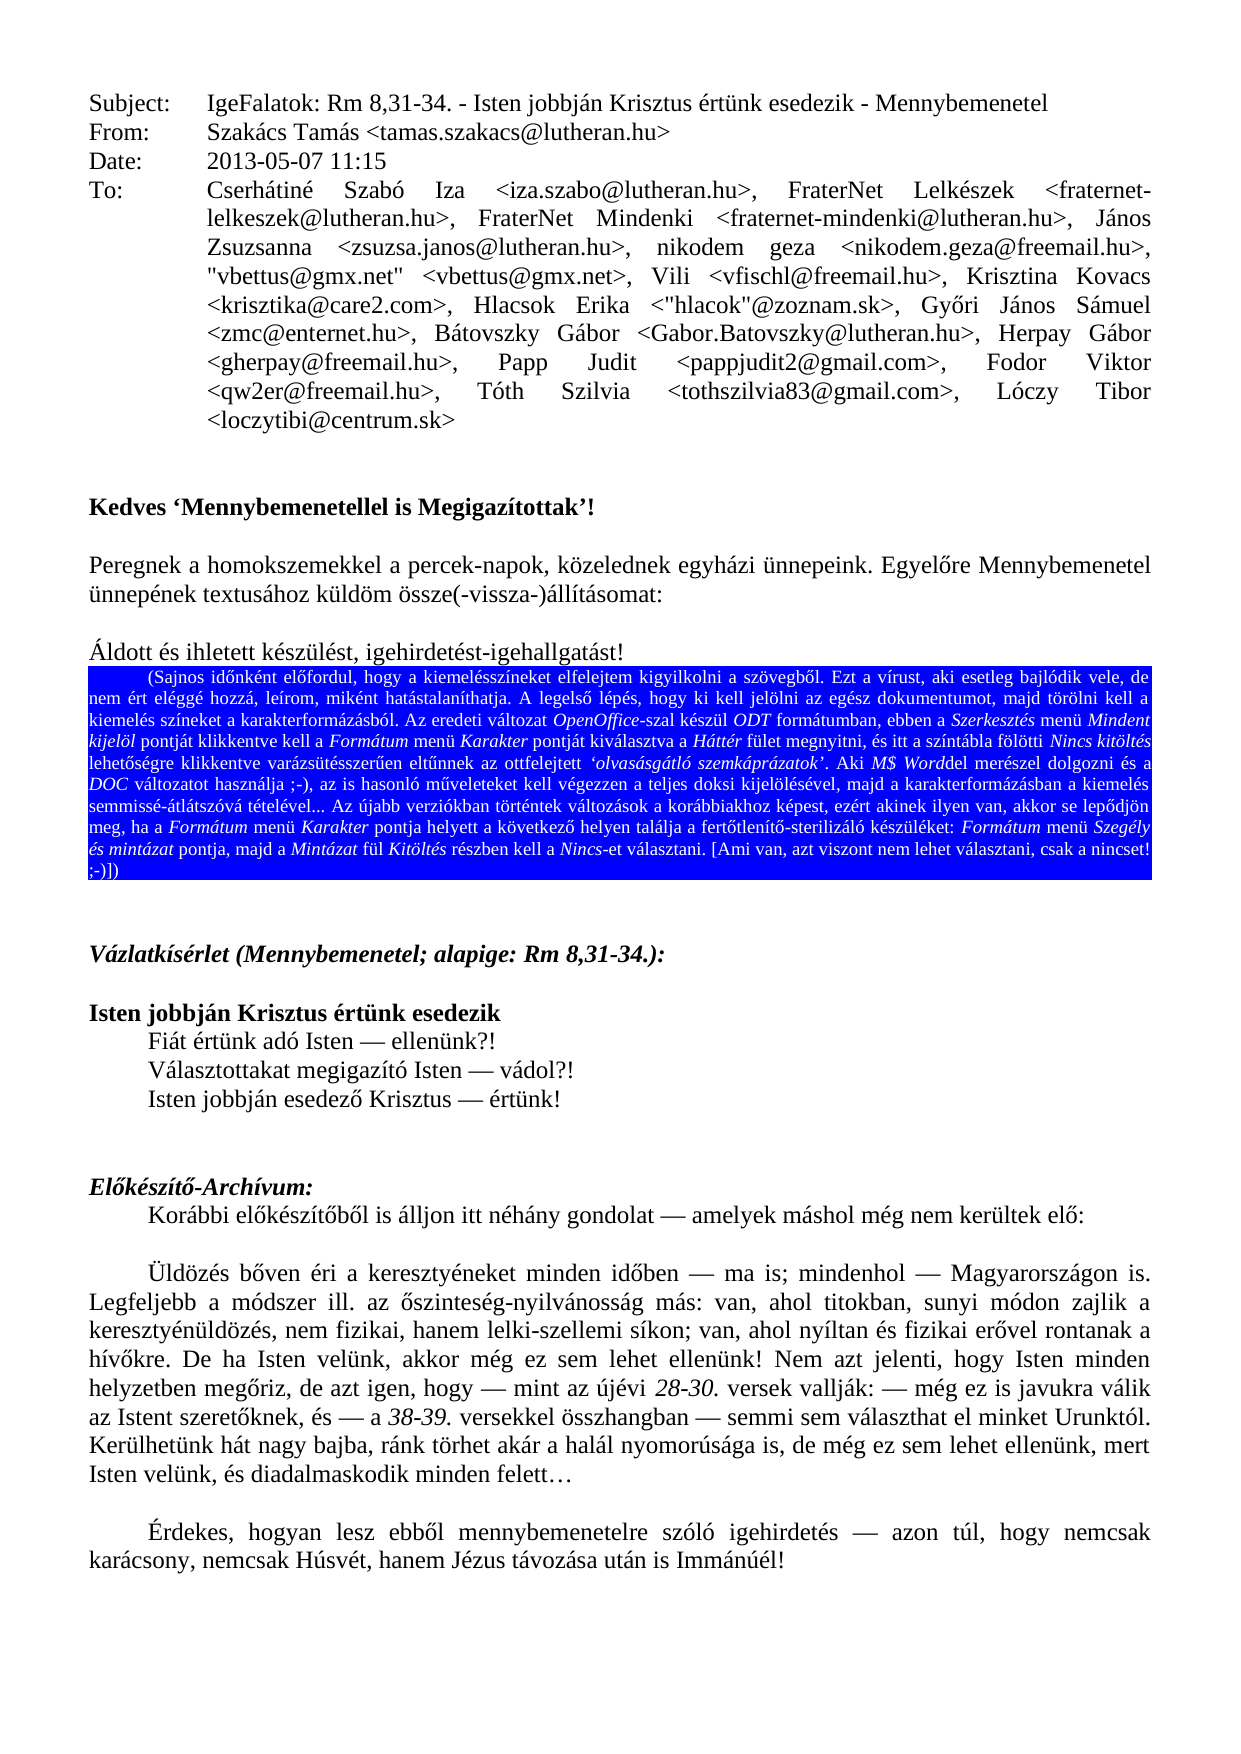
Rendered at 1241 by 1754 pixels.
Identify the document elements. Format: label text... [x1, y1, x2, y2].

text Választottakat megigazító Isten ― vádol?! [88, 1055, 1152, 1084]
text Üldözés bőven éri a keresztyéneket minden időben — ma is; mindenhol — Magyarországon is. Legfeljebb a módszer ill. az őszinteség-nyilvánosság más: van, ahol titokban, sunyi módon zajlik a keresztyénüldözés, nem fizikai, hanem lelki-szellemi síkon; van, ahol nyíltan és fizikai erővel rontanak a hívőkre. De ha Isten velünk, akkor még ez sem lehet ellenünk! Nem azt jelenti, hogy Isten minden helyzetben megőriz, de azt igen, hogy — mint az újévi 28-30. versek vallják: — még ez is javukra válik az Istent szeretőknek, és — a 38-39. versekkel összhangban — semmi sem választhat el minket Urunktól. Kerülhetünk hát nagy bajba, ránk törhet akár a halál nyomorúsága is, de még ez sem lehet ellenünk, mert Isten velünk, és diadalmaskodik minden felett… [88, 1258, 1152, 1488]
text Isten jobbján esedező Krisztus ― értünk! [88, 1084, 1152, 1113]
text From: Szakács Tamás <tamas.szakacs@lutheran.hu> [88, 117, 1152, 146]
text Áldott és ihletett készülést, igehirdetést-igehallgatást! [88, 637, 1152, 666]
text Érdekes, hogyan lesz ebből mennybemenetelre szóló igehirdetés — azon túl, hogy nemcsak karácsony, nemcsak Húsvét, hanem Jézus távozása után is Immánúél! [88, 1517, 1152, 1574]
text Vázlatkísérlet (Mennybemenetel; alapige: Rm 8,31-34.): [88, 939, 1152, 968]
text Date: 2013-05-07 11:15 [88, 146, 1152, 175]
text To: Cserhátiné Szabó Iza <iza.szabo@lutheran.hu>, FraterNet Lelkészek <fraternet-lelkeszek@lutheran.hu>, FraterNet Mindenki <fraternet-mindenki@lutheran.hu>, János Zsuzsanna <zsuzsa.janos@lutheran.hu>, nikodem geza <nikodem.geza@freemail.hu>, "vbettus@gmx.net" <vbettus@gmx.net>, Vili <vfischl@freemail.hu>, Krisztina Kovacs <krisztika@care2.com>, Hlacsok Erika <"hlacok"@zoznam.sk>, Győri János Sámuel <zmc@enternet.hu>, Bátovszky Gábor <Gabor.Batovszky@lutheran.hu>, Herpay Gábor <gherpay@freemail.hu>, Papp Judit <pappjudit2@gmail.com>, Fodor Viktor <qw2er@freemail.hu>, Tóth Szilvia <tothszilvia83@gmail.com>, Lóczy Tibor <loczytibi@centrum.sk> [88, 175, 1152, 433]
text Korábbi előkészítőből is álljon itt néhány gondolat ― amelyek máshol még nem kerültek elő: [88, 1200, 1152, 1229]
text Peregnek a homokszemekkel a percek-napok, közelednek egyházi ünnepeink. Egyelőre Mennybemenetel ünnepének textusához küldöm össze(-vissza-)állításomat: [88, 550, 1152, 607]
text Subject: IgeFalatok: Rm 8,31-34. - Isten jobbján Krisztus értünk esedezik - Mennybemenetel [88, 88, 1152, 117]
text (Sajnos időnként előfordul, hogy a kiemelésszíneket elfelejtem kigyilkolni a szövegből. Ezt a vírust, aki esetleg bajlódik vele, de nem ért eléggé hozzá, leírom, miként hatástalaníthatja. A legelső lépés, hogy ki kell jelölni az egész dokumentumot, majd törölni kell a kiemelés színeket a karakterformázásból. Az eredeti változat OpenOffice-szal készül ODT formátumban, ebben a Szerkesztés menü Mindent kijelöl pontját klikkentve kell a Formátum menü Karakter pontját kiválasztva a Háttér fület megnyitni, és itt a színtábla fölötti Nincs kitöltés lehetőségre klikkentve varázsütésszerűen eltűnnek az ottfelejtett ‘olvasásgátló szemkáprázatok’. Aki M$ Worddel merészel dolgozni és a DOC változatot használja ;‑), az is hasonló műveleteket kell végezzen a teljes doksi kijelölésével, majd a karakterformázásban a kiemelés semmissé-átlátszóvá tételével... Az újabb verziókban történtek változások a korábbiakhoz képest, ezért akinek ilyen van, akkor se lepődjön meg, ha a Formátum menü Karakter pontja helyett a következő helyen találja a fertőtlenítő-sterilizáló készüléket: Formátum menü Szegély és mintázat pontja, majd a Mintázat fül Kitöltés részben kell a Nincs-et választani. [Ami van, azt viszont nem lehet választani, csak a nincset! ;‑)]) [88, 666, 1152, 880]
text Fiát értünk adó Isten ― ellenünk?! [88, 1026, 1152, 1055]
text Isten jobbján Krisztus értünk esedezik [88, 998, 1152, 1026]
text Előkészítő-Archívum: [88, 1172, 1152, 1200]
subtitle Kedves ‘Mennybemenetellel is Megigazítottak’! [88, 492, 1152, 521]
